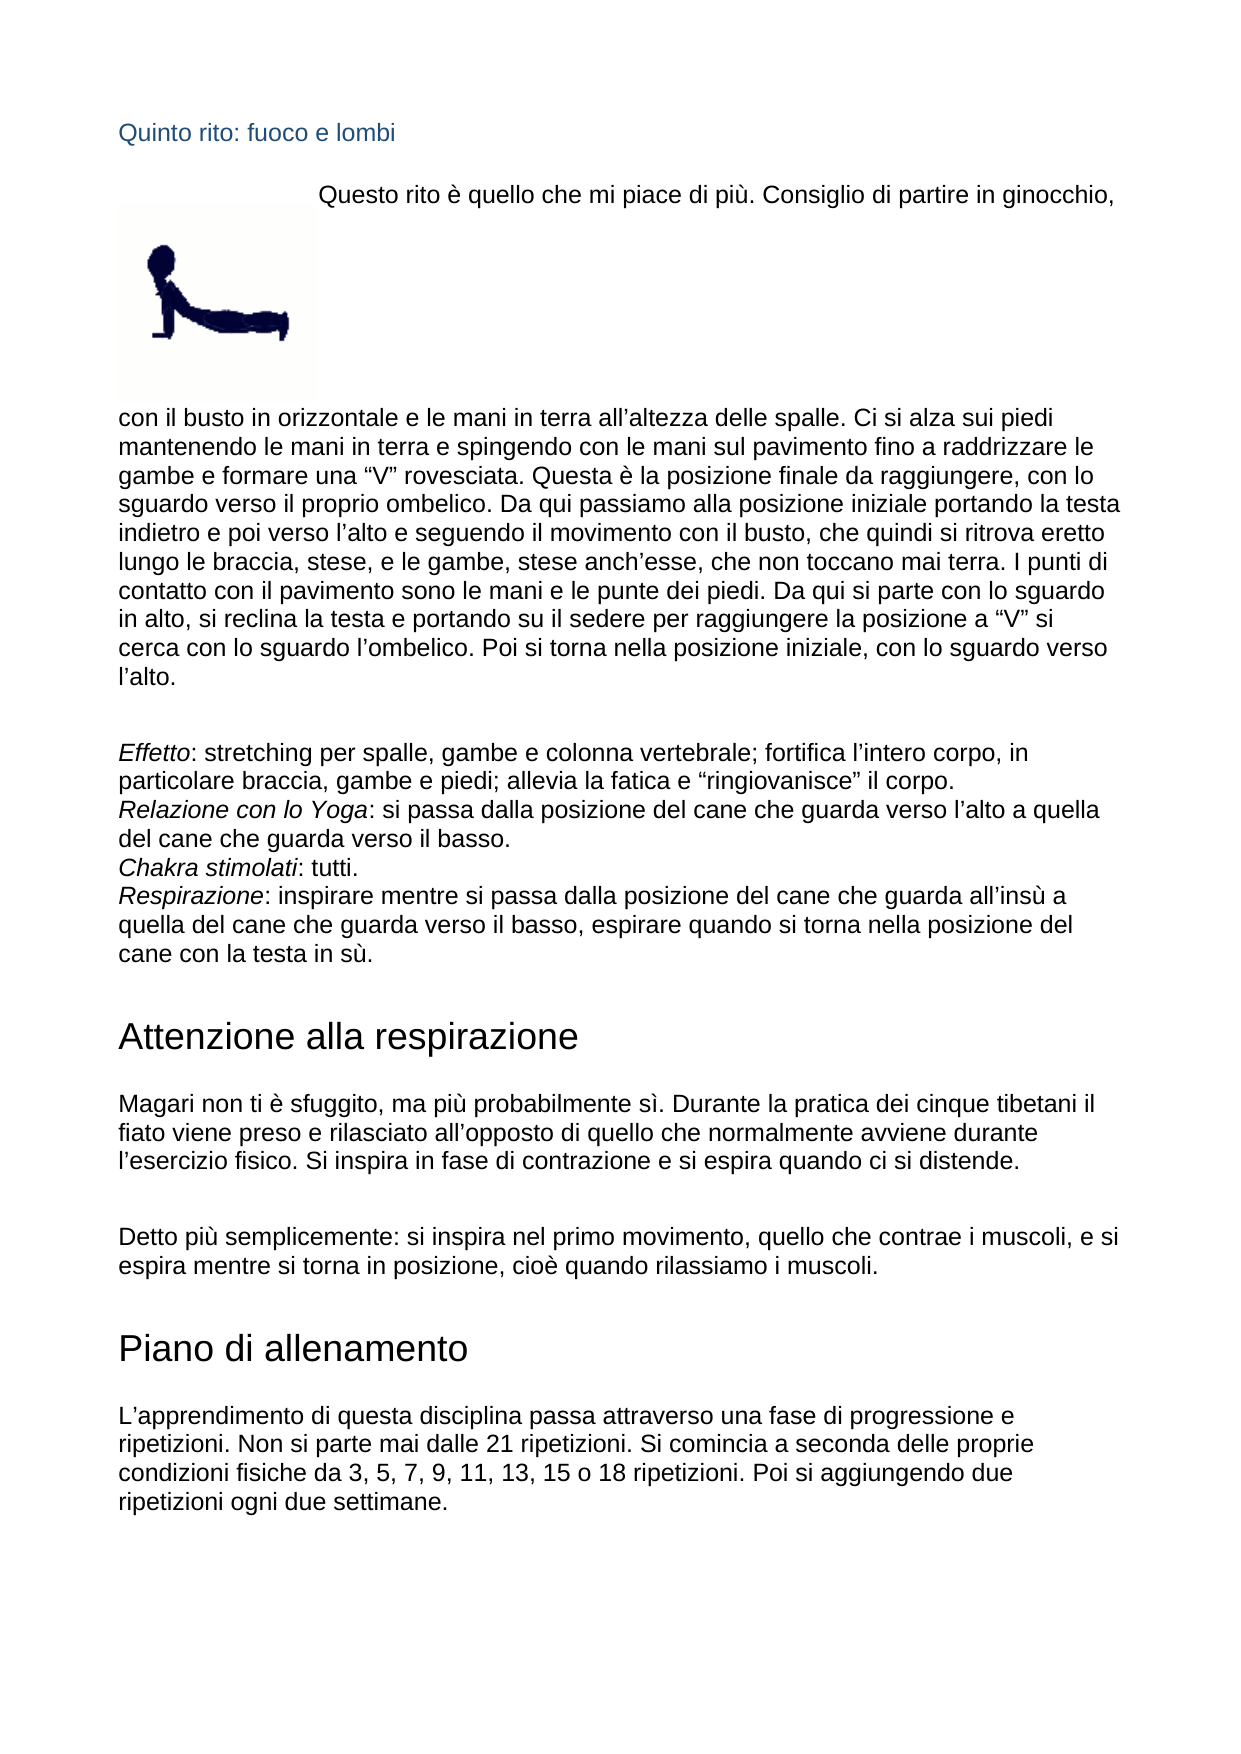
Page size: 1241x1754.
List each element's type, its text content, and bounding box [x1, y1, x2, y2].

text Detto più semplicemente: si inspira nel primo movimento, quello che contrae i muscoli, e si espira mentre si torna in posizione, cioè quando rilassiamo i muscoli. [118, 1222, 1122, 1279]
text L’apprendimento di questa disciplina passa attraverso una fase di progressione e ripetizioni. Non si parte mai dalle 21 ripetizioni. Si comincia a seconda delle proprie condizioni fisiche da 3, 5, 7, 9, 11, 13, 15 o 18 ripetizioni. Poi si aggiungendo due ripetizioni ogni due settimane. [118, 1401, 1122, 1516]
text Magari non ti è sfuggito, ma più probabilmente sì. Durante la pratica dei cinque tibetani il fiato viene preso e rilasciato all’opposto di quello che normalmente avviene durante l’esercizio fisico. Si inspira in fase di contrazione e si espira quando ci si distende. [118, 1089, 1122, 1175]
text Effetto: stretching per spalle, gambe e colonna vertebrale; fortifica l’intero corpo, in particolare braccia, gambe e piedi; allevia la fatica e “ringiovanisce” il corpo. Relazione con lo Yoga: si passa dalla posizione del cane che guarda verso l’alto a quella del cane che guarda verso il basso. Chakra stimolati: tutti. Respirazione: inspirare mentre si passa dalla posizione del cane che guarda all’insù a quella del cane che guarda verso il basso, espirare quando si torna nella posizione del cane con la testa in sù. [118, 738, 1122, 968]
text Questo rito è quello che mi piace di più. Consiglio di partire in ginocchio, con il busto in orizzontale e le mani in terra all’altezza delle spalle. Ci si alza sui piedi mantenendo le mani in terra e spingendo con le mani sul pavimento fino a raddrizzare le gambe e formare una “V” rovesciata. Questa è la posizione finale da raggiungere, con lo sguardo verso il proprio ombelico. Da qui passiamo alla posizione iniziale portando la testa indietro e poi verso l’alto e seguendo il movimento con il busto, che quindi si ritrova eretto lungo le braccia, stese, e le gambe, stese anch’esse, che non toccano mai terra. I punti di contatto con il pavimento sono le mani e le punte dei piedi. Da qui si parte con lo sguardo in alto, si reclina la testa e portando su il sedere per raggiungere la posizione a “V” si cerca con lo sguardo l’ombelico. Poi si torna nella posizione iniziale, con lo sguardo verso l’alto. [118, 180, 1122, 691]
subtitle Quinto rito: fuoco e lombi [118, 118, 1122, 147]
subtitle Piano di allenamento [118, 1326, 1122, 1369]
subtitle Attenzione alla respirazione [118, 1014, 1122, 1058]
